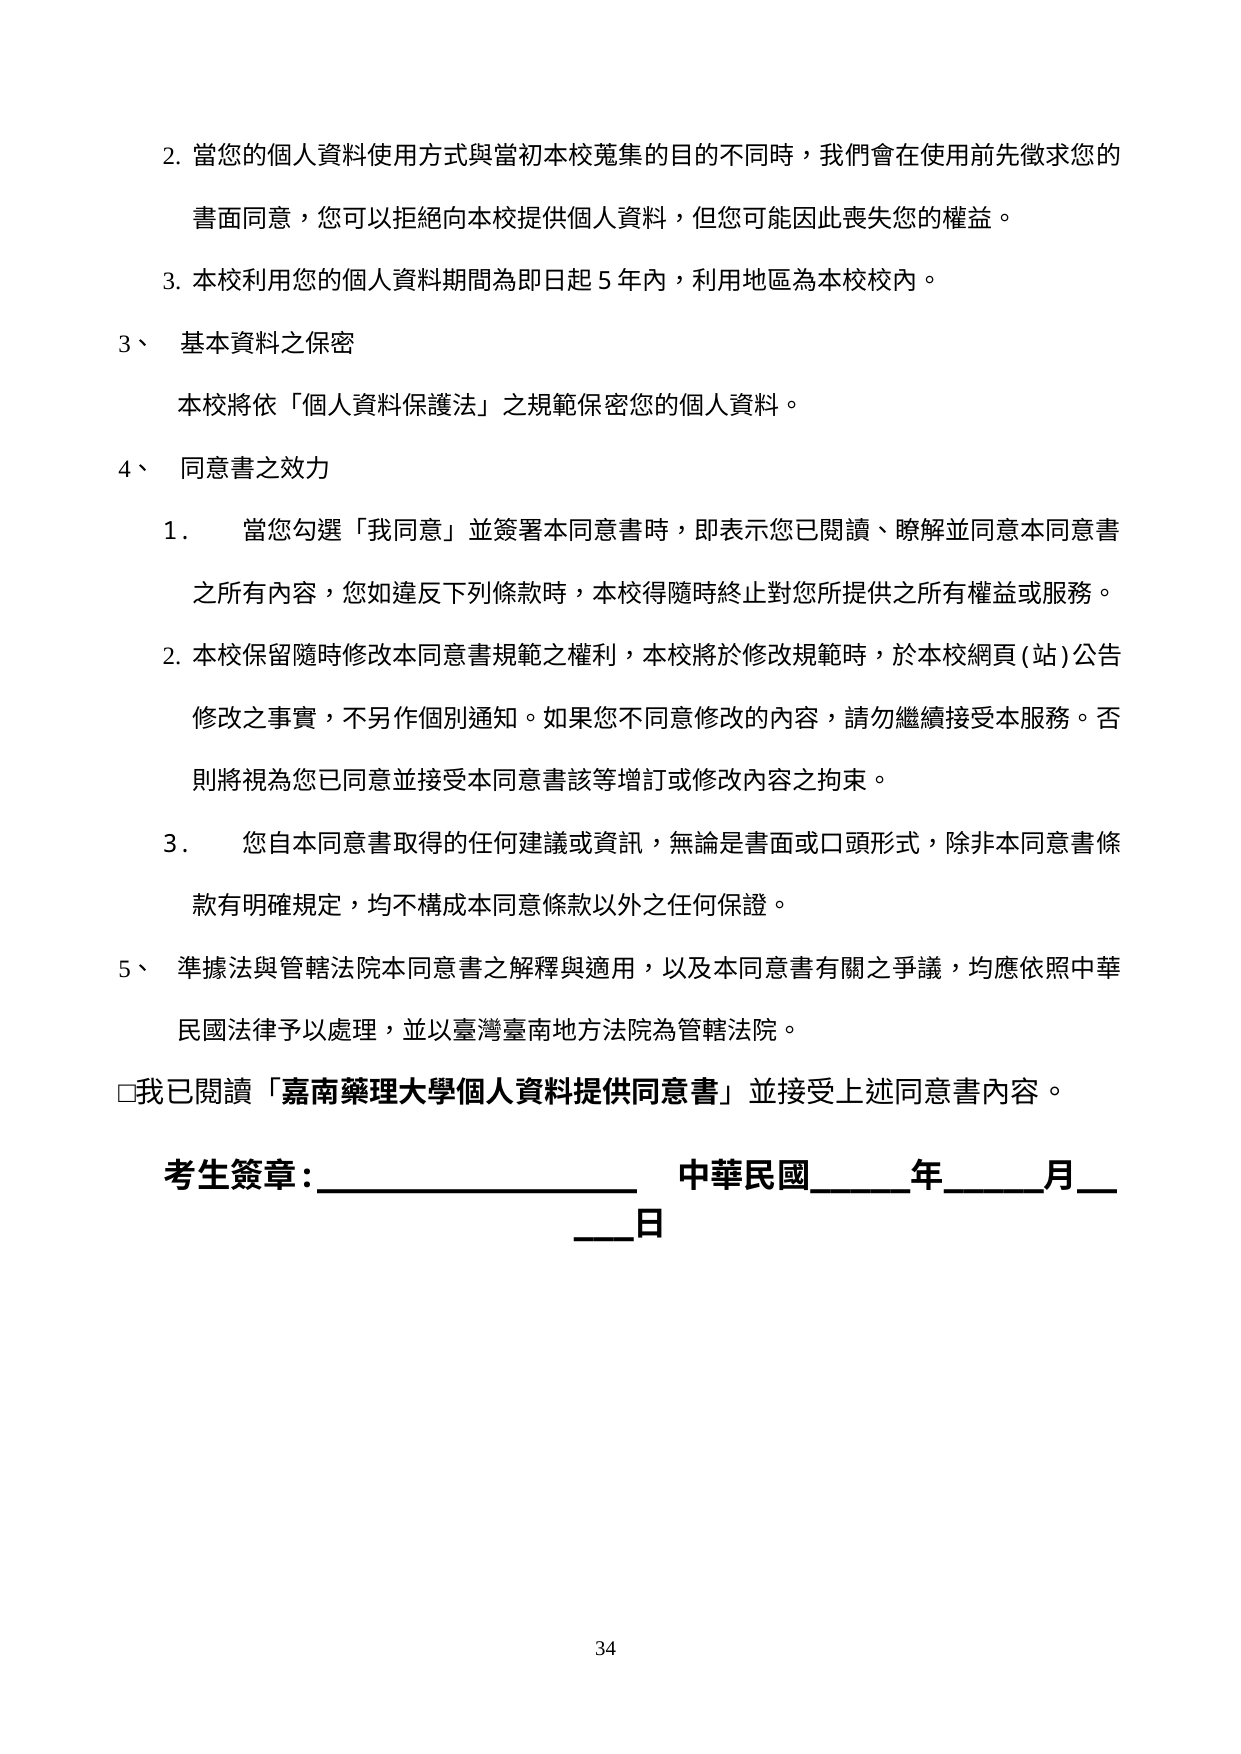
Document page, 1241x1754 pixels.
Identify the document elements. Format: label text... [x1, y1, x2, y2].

text 本校將依「個人資料保護法」之規範保密您的個人資料。 [177, 362, 1110, 425]
list 本校保留隨時修改本同意書規範之權利，本校將於修改規範時，於本校網頁(站)公告修改之事實，不另作個別通知。如果您不同意修改的內容，請勿繼續接受本服務。否則將視為您已同意並接受本同意書該等增訂或修改內容之拘束。 [162, 612, 1122, 800]
text □我已閱讀「嘉南藥理大學個人資料提供同意書」並接受上述同意書內容。 [118, 1068, 1122, 1111]
list 同意書之效力 [118, 425, 1110, 487]
list 準據法與管轄法院本同意書之解釋與適用，以及本同意書有關之爭議，均應依照中華民國法律予以處理，並以臺灣臺南地方法院為管轄法院。 [118, 925, 1122, 1050]
list 本校利用您的個人資料期間為即日起5年內，利用地區為本校校內。 [162, 237, 1124, 300]
list 基本資料之保密 [118, 300, 1119, 362]
list 您自本同意書取得的任何建議或資訊，無論是書面或口頭形式，除非本同意書條款有明確規定，均不構成本同意條款以外之任何保證。 [162, 800, 1122, 925]
list 當您勾選「我同意」並簽署本同意書時，即表示您已閱讀、瞭解並同意本同意書之所有內容，您如違反下列條款時，本校得隨時終止對您所提供之所有權益或服務。 [162, 487, 1122, 612]
list 當您的個人資料使用方式與當初本校蒐集的目的不同時，我們會在使用前先徵求您的書面同意，您可以拒絕向本校提供個人資料，但您可能因此喪失您的權益。 [162, 112, 1124, 237]
text 考生簽章:________________ 中華民國_____年_____月_____日 [118, 1148, 1122, 1245]
